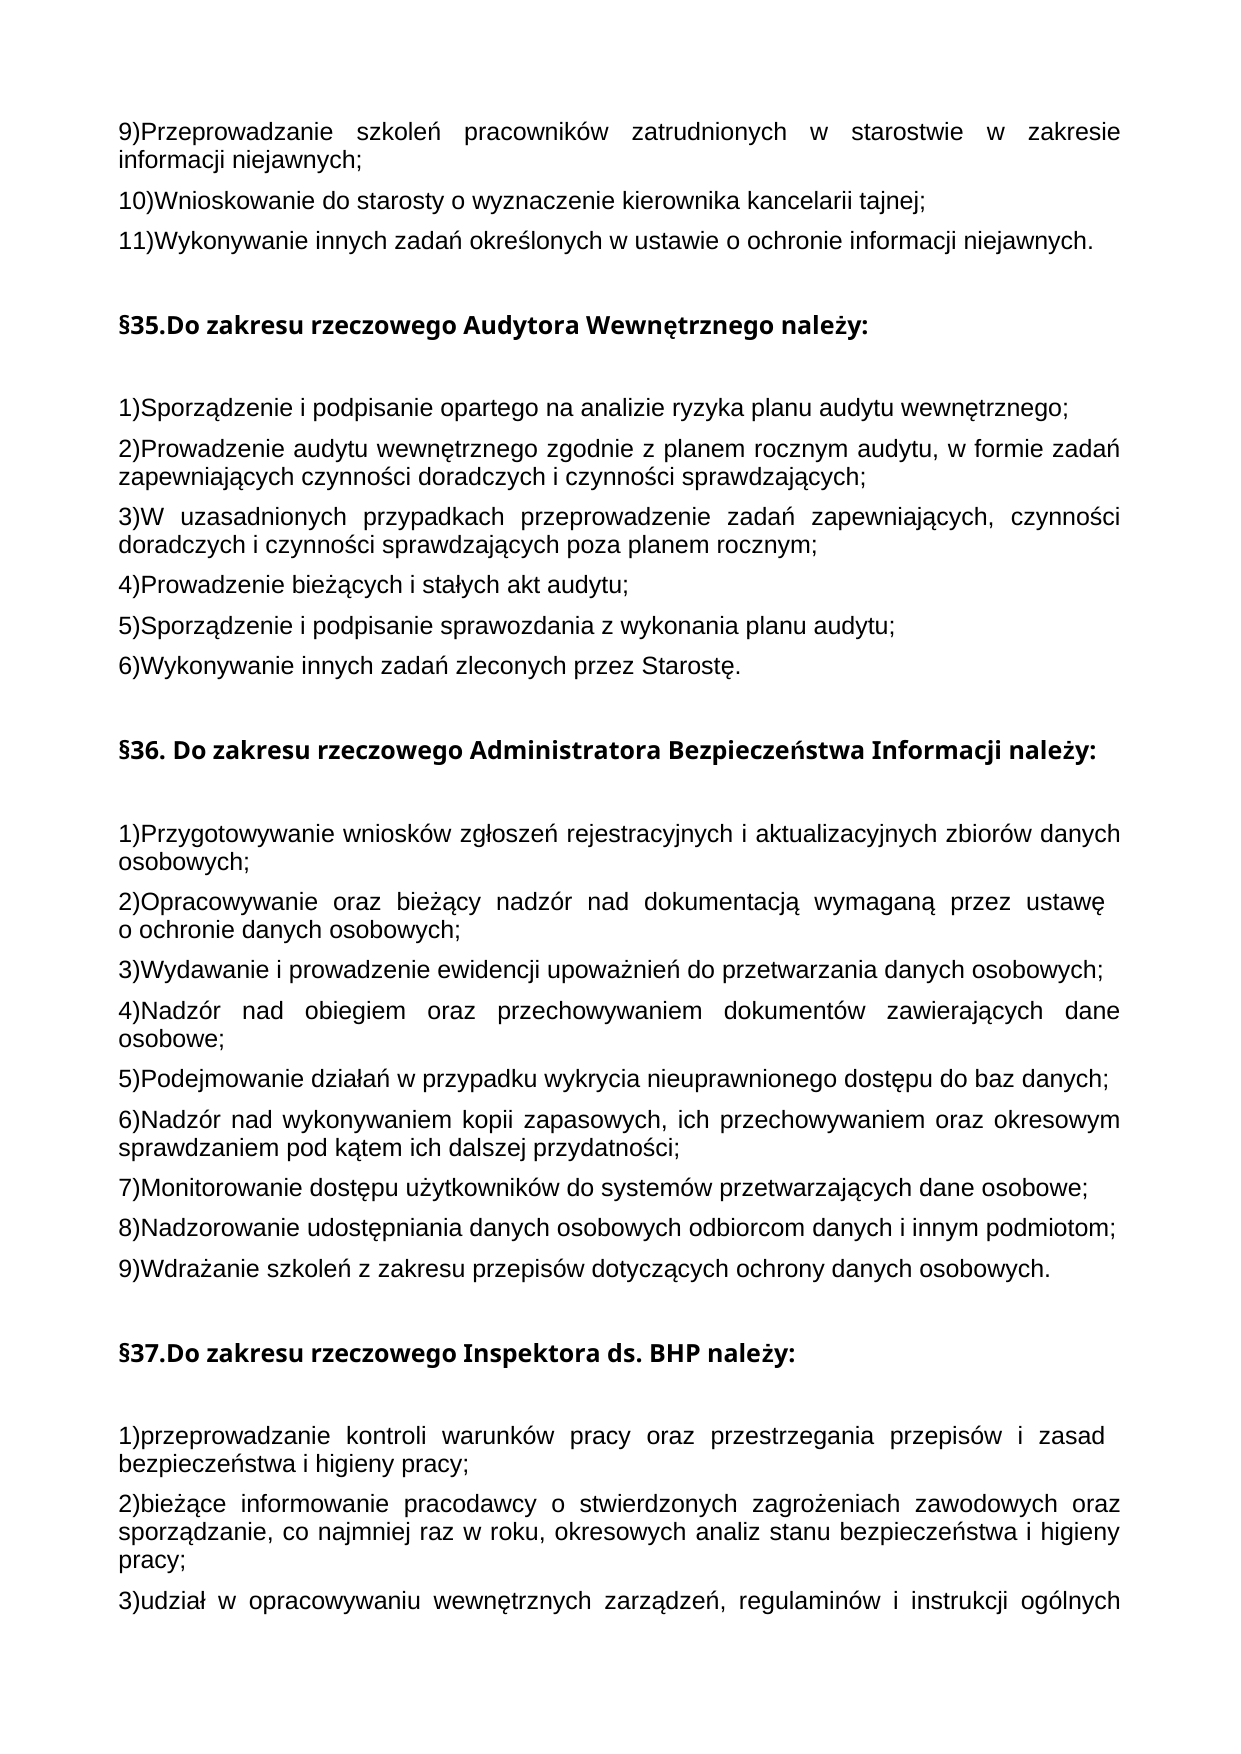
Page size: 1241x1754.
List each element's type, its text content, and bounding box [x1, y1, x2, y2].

text 2)bieżące informowanie pracodawcy o stwierdzonych zagrożeniach zawodowych oraz sporządzanie, co najmniej raz w roku, okresowych analiz stanu bezpieczeństwa i higieny pracy; [118, 1490, 1122, 1574]
text 7)Monitorowanie dostępu użytkowników do systemów przetwarzających dane osobowe; [118, 1174, 1121, 1202]
text 4)Prowadzenie bieżących i stałych akt audytu; [118, 571, 1122, 599]
text 9)Wdrażanie szkoleń z zakresu przepisów dotyczących ochrony danych osobowych. [118, 1254, 1122, 1282]
text 11)Wykonywanie innych zadań określonych w ustawie o ochronie informacji niejawnych. [118, 227, 1122, 255]
text 6)Nadzór nad wykonywaniem kopii zapasowych, ich przechowywaniem oraz okresowym sprawdzaniem pod kątem ich dalszej przydatności; [118, 1105, 1122, 1161]
text 1)Przygotowywanie wniosków zgłoszeń rejestracyjnych i aktualizacyjnych zbiorów danych osobowych; [118, 819, 1122, 875]
text §37.Do zakresu rzeczowego Inspektora ds. BHP należy: [118, 1335, 1122, 1369]
text §36. Do zakresu rzeczowego Administratora Bezpieczeństwa Informacji należy: [118, 733, 1122, 767]
text 5)Podejmowanie działań w przypadku wykrycia nieuprawnionego dostępu do baz danych; [118, 1065, 1122, 1093]
text §35.Do zakresu rzeczowego Audytora Wewnętrznego należy: [118, 307, 1122, 342]
text 1)Sporządzenie i podpisanie opartego na analizie ryzyka planu audytu wewnętrznego; [118, 394, 1122, 422]
text 2)Opracowywanie oraz bieżący nadzór nad dokumentacją wymaganą przez ustawę o ochronie danych osobowych; [118, 888, 1122, 944]
text 2)Prowadzenie audytu wewnętrznego zgodnie z planem rocznym audytu, w formie zadań zapewniających czynności doradczych i czynności sprawdzających; [118, 435, 1122, 491]
text 6)Wykonywanie innych zadań zleconych przez Starostę. [118, 652, 1122, 680]
text 3)udział w opracowywaniu wewnętrznych zarządzeń, regulaminów i instrukcji ogólnych [118, 1587, 1122, 1614]
text 8)Nadzorowanie udostępniania danych osobowych odbiorcom danych i innym podmiotom; [118, 1214, 1121, 1242]
text 4)Nadzór nad obiegiem oraz przechowywaniem dokumentów zawierających dane osobowe; [118, 997, 1122, 1052]
text 5)Sporządzenie i podpisanie sprawozdania z wykonania planu audytu; [118, 612, 1122, 640]
text 3)W uzasadnionych przypadkach przeprowadzenie zadań zapewniających, czynności doradczych i czynności sprawdzających poza planem rocznym; [118, 503, 1122, 559]
text 9)Przeprowadzanie szkoleń pracowników zatrudnionych w starostwie w zakresie informacji niejawnych; [118, 118, 1122, 174]
text 1)przeprowadzanie kontroli warunków pracy oraz przestrzegania przepisów i zasad bezpieczeństwa i higieny pracy; [118, 1422, 1122, 1478]
text 3)Wydawanie i prowadzenie ewidencji upoważnień do przetwarzania danych osobowych; [118, 956, 1122, 984]
text 10)Wnioskowanie do starosty o wyznaczenie kierownika kancelarii tajnej; [118, 186, 1122, 214]
